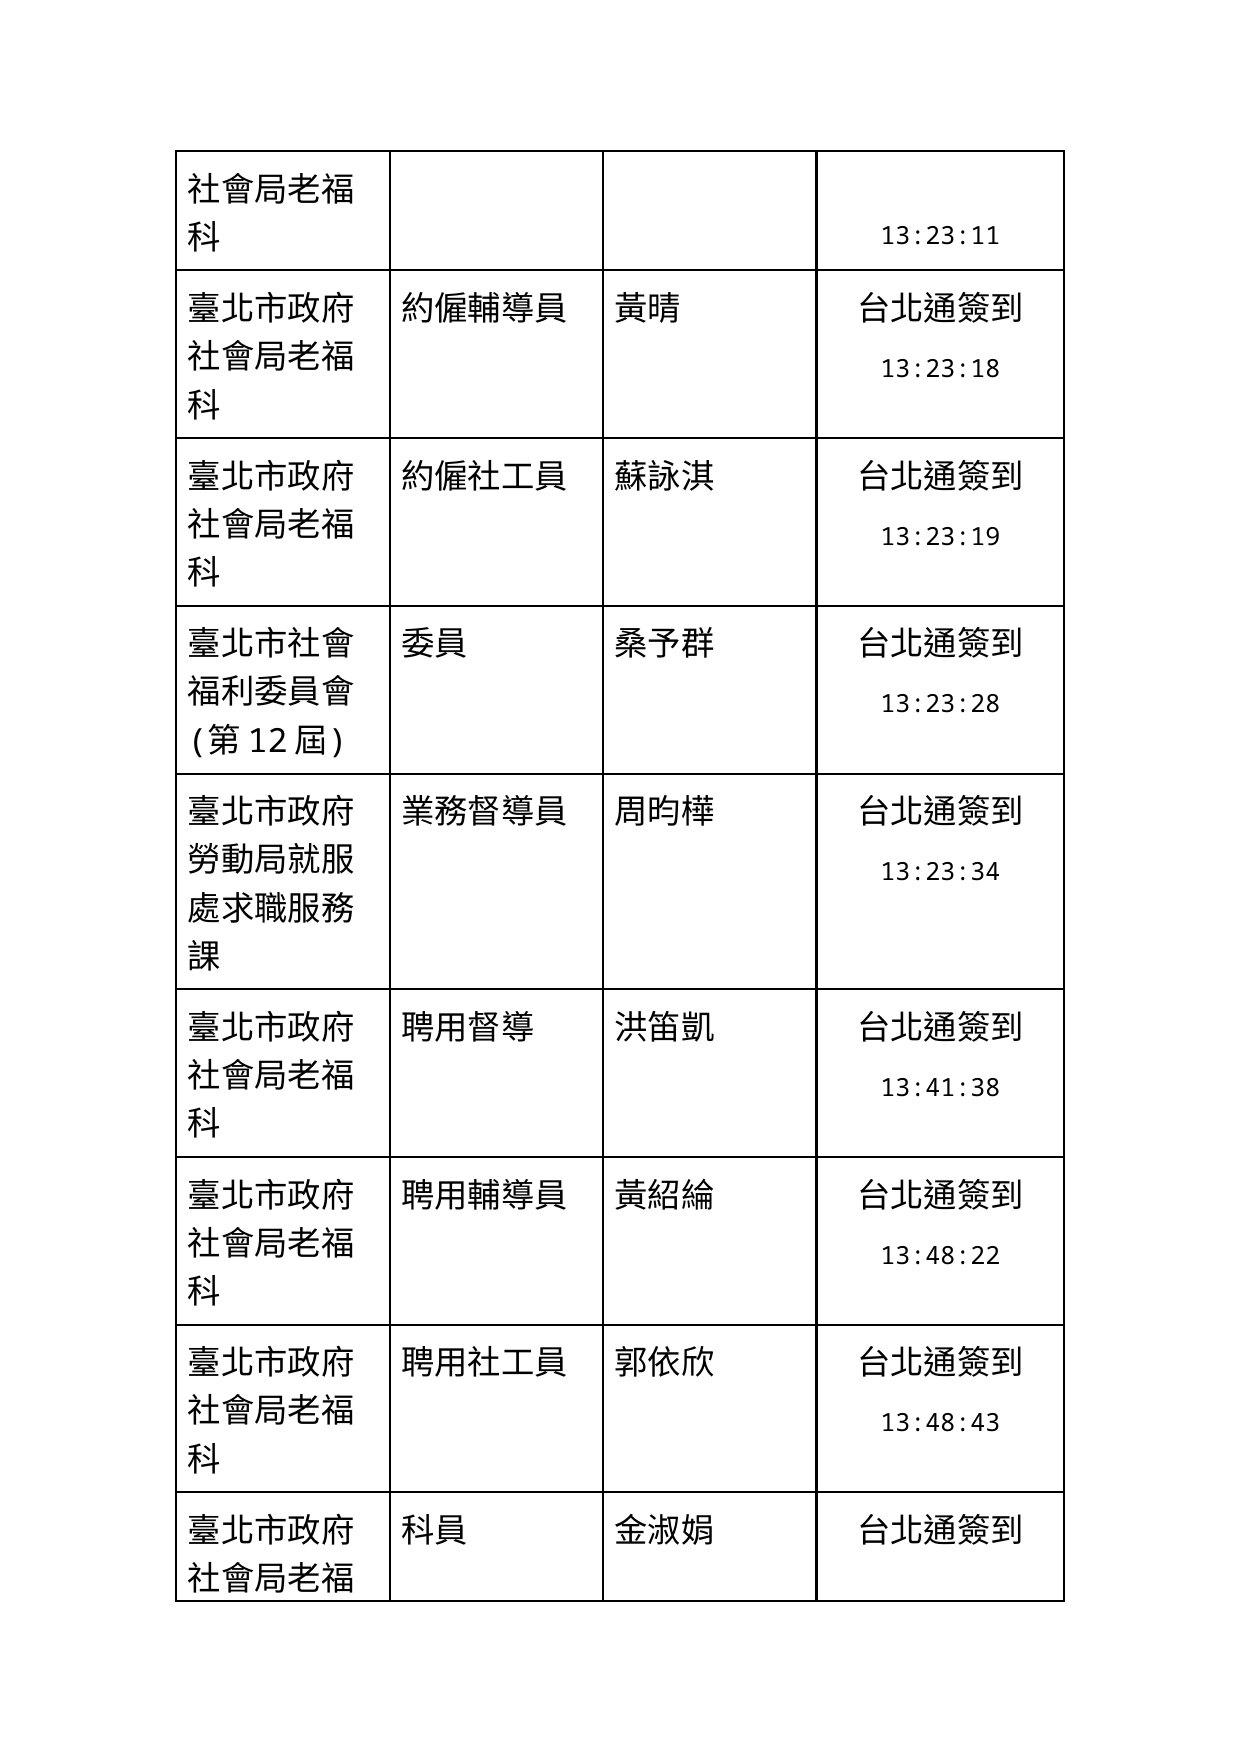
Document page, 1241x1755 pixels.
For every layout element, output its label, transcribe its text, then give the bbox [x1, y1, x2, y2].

table_cell 聘用督導 [391, 990, 602, 1156]
table_cell 台北通簽到 13:23:19 [818, 439, 1063, 604]
table_cell 臺北市政府社會局老福科 [177, 271, 389, 437]
table_cell 委員 [391, 607, 602, 772]
table_cell 聘用社工員 [391, 1326, 602, 1491]
table_cell 台北通簽到 13:23:18 [818, 271, 1063, 437]
table_cell 周昀樺 [604, 775, 815, 988]
table_cell 臺北市政府社會局老福科 [177, 1326, 389, 1491]
table_cell [391, 152, 602, 269]
table_cell 台北通簽到 13:23:28 [818, 607, 1063, 772]
table_cell 台北通簽到 13:23:34 [818, 775, 1063, 988]
table_cell 臺北市政府社會局老福科 [177, 439, 389, 604]
table_cell 聘用輔導員 [391, 1158, 602, 1323]
table_cell 約僱社工員 [391, 439, 602, 604]
table_cell 臺北市政府社會局老福科 [177, 990, 389, 1156]
table_cell 臺北市政府勞動局就服處求職服務課 [177, 775, 389, 988]
table_cell 臺北市政府社會局老福科 [177, 1158, 389, 1323]
table_cell [604, 152, 815, 269]
table_cell 黃紹綸 [604, 1158, 815, 1323]
table_cell 科員 [391, 1493, 602, 1600]
table_cell 金淑娟 [604, 1493, 815, 1600]
table_cell 臺北市社會福利委員會(第12屆) [177, 607, 389, 772]
table_cell 桑予群 [604, 607, 815, 772]
table_cell 社會局老福科 [177, 152, 389, 269]
table_cell 台北通簽到 [818, 1493, 1063, 1600]
table_cell 13:23:11 [818, 152, 1063, 269]
table_cell 洪笛凱 [604, 990, 815, 1156]
table_cell 郭依欣 [604, 1326, 815, 1491]
table_cell 台北通簽到 13:48:22 [818, 1158, 1063, 1323]
table_cell 臺北市政府社會局老福 [177, 1493, 389, 1600]
table_cell 台北通簽到 13:48:43 [818, 1326, 1063, 1491]
table_cell 業務督導員 [391, 775, 602, 988]
table_cell 黃晴 [604, 271, 815, 437]
table_cell 蘇詠淇 [604, 439, 815, 604]
table_cell 約僱輔導員 [391, 271, 602, 437]
table_cell 台北通簽到 13:41:38 [818, 990, 1063, 1156]
